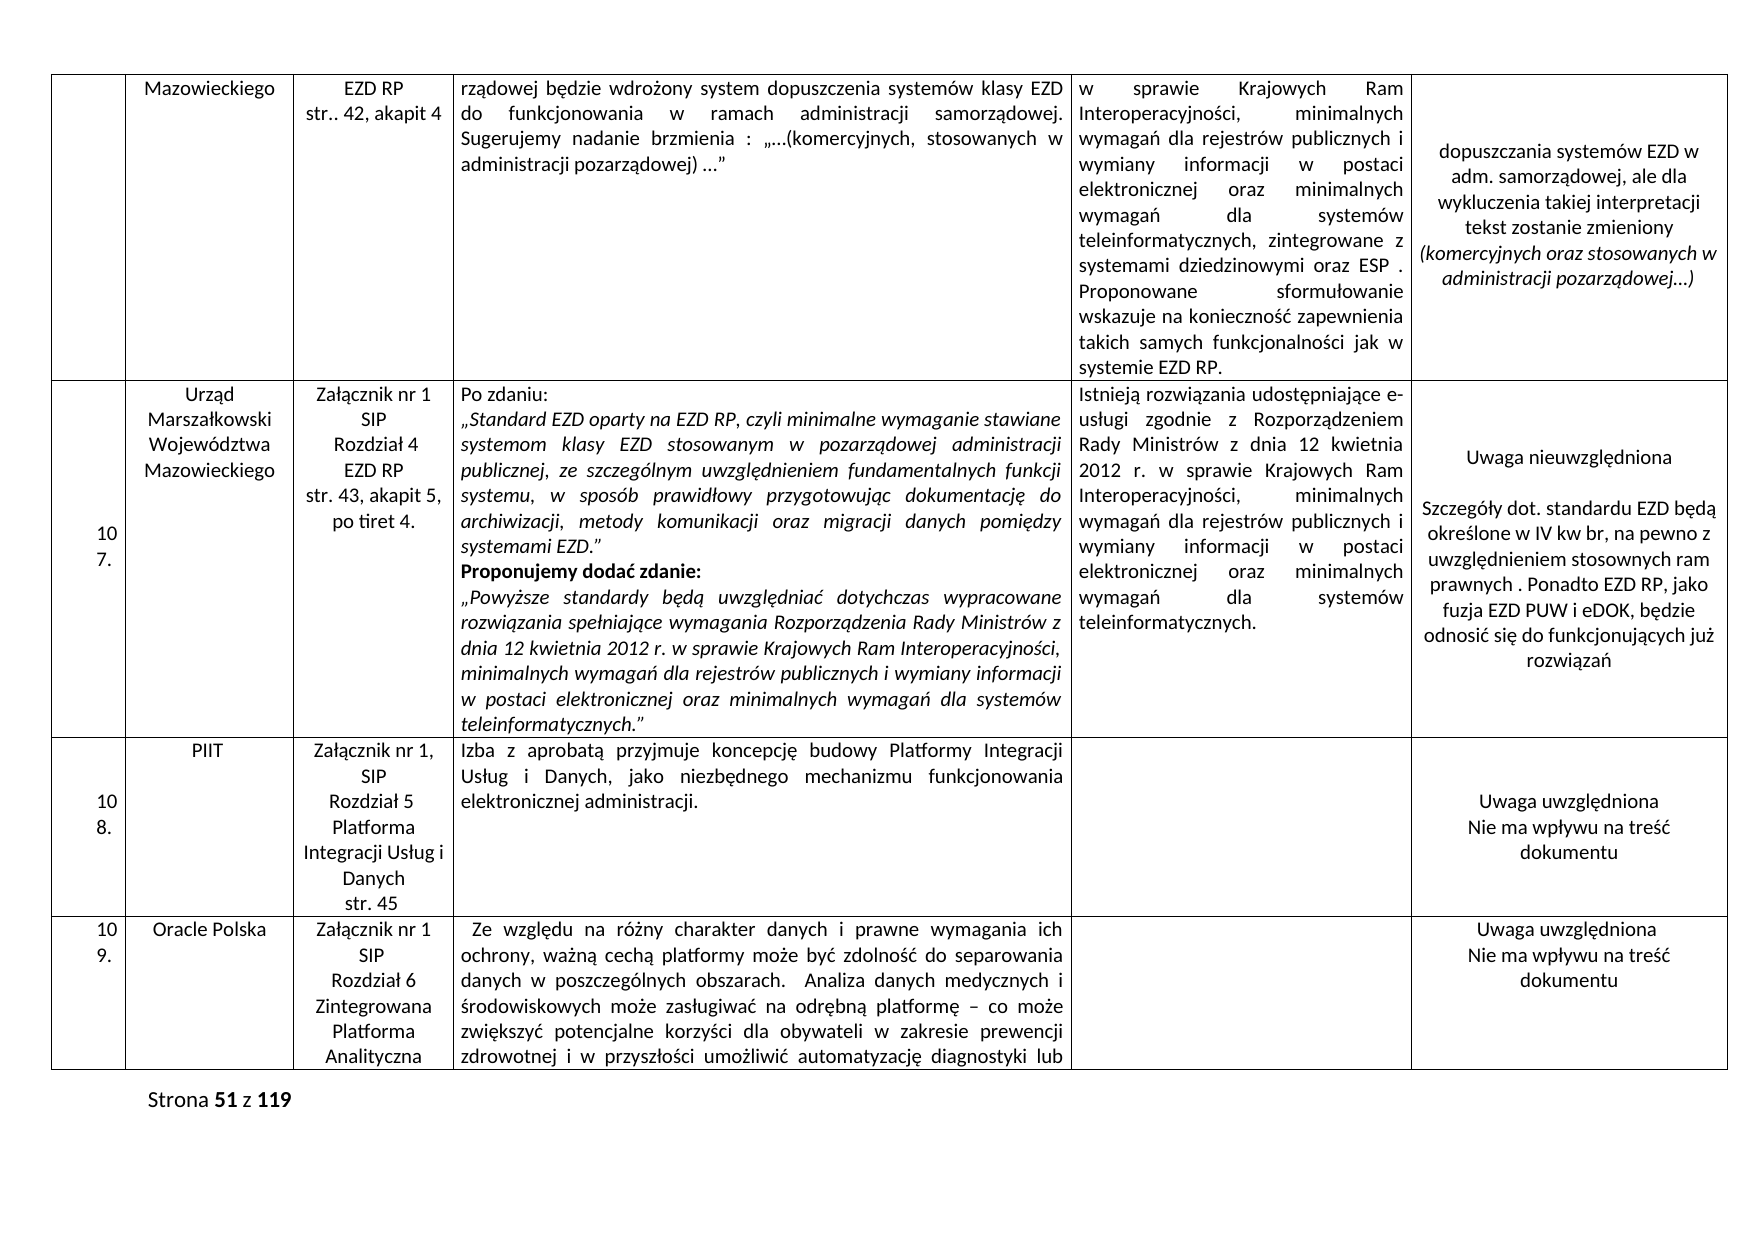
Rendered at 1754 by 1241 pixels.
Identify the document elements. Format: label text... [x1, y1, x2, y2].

table_cell dopuszczania systemów EZD w adm. samorządowej, ale dla wykluczenia takiej interpretacji tekst zostanie zmieniony (komercyjnych oraz stosowanych w administracji pozarządowej…) [1412, 75, 1727, 380]
table_cell Urząd Marszałkowski Województwa Mazowieckiego [126, 381, 293, 737]
table_cell [52, 738, 125, 916]
table_cell PIIT [126, 738, 293, 916]
table_cell Mazowieckiego [126, 75, 293, 380]
table_cell Ze względu na różny charakter danych i prawne wymagania ich ochrony, ważną cechą platformy może być zdolność do separowania danych w poszczególnych obszarach. Analiza danych medycznych i środowiskowych może zasługiwać na odrębną platformę – co może zwiększyć potencjalne korzyści dla obywateli w zakresie prewencji zdrowotnej i w przyszłości umożliwić automatyzację diagnostyki lub [454, 917, 1071, 1069]
table_cell Po zdaniu: „Standard EZD oparty na EZD RP, czyli minimalne wymaganie stawiane systemom klasy EZD stosowanym w pozarządowej administracji publicznej, ze szczególnym uwzględnieniem fundamentalnych funkcji systemu, w sposób prawidłowy przygotowując dokumentację do archiwizacji, metody komunikacji oraz migracji danych pomiędzy systemami EZD.” Proponujemy dodać zdanie: „Powyższe standardy będą uwzględniać dotychczas wypracowane rozwiązania spełniające wymagania Rozporządzenia Rady Ministrów z dnia 12 kwietnia 2012 r. w sprawie Krajowych Ram Interoperacyjności, minimalnych wymagań dla rejestrów publicznych i wymiany informacji w postaci elektronicznej oraz minimalnych wymagań dla systemów teleinformatycznych.” [454, 381, 1071, 737]
table_cell rządowej będzie wdrożony system dopuszczenia systemów klasy EZD do funkcjonowania w ramach administracji samorządowej. Sugerujemy nadanie brzmienia : „…(komercyjnych, stosowanych w administracji pozarządowej) …” [454, 75, 1071, 380]
table_cell [52, 381, 125, 737]
table_cell Uwaga uwzględniona Nie ma wpływu na treść dokumentu [1412, 738, 1727, 916]
table_cell [52, 75, 125, 380]
table_cell [52, 917, 125, 1069]
table_cell Uwaga uwzględniona Nie ma wpływu na treść dokumentu [1412, 917, 1727, 1069]
table_cell [1072, 738, 1411, 916]
table_cell Załącznik nr 1, SIP Rozdział 5 Platforma Integracji Usług i Danych str. 45 [294, 738, 453, 916]
table_cell Załącznik nr 1 SIP Rozdział 6 Zintegrowana Platforma Analityczna [294, 917, 453, 1069]
table_cell Izba z aprobatą przyjmuje koncepcję budowy Platformy Integracji Usług i Danych, jako niezbędnego mechanizmu funkcjonowania elektronicznej administracji. [454, 738, 1071, 916]
table_cell Uwaga nieuwzględniona Szczegóły dot. standardu EZD będą określone w IV kw br, na pewno z uwzględnieniem stosownych ram prawnych . Ponadto EZD RP, jako fuzja EZD PUW i eDOK, będzie odnosić się do funkcjonujących już rozwiązań [1412, 381, 1727, 737]
table_cell EZD RP str.. 42, akapit 4 [294, 75, 453, 380]
table_cell Istnieją rozwiązania udostępniające e-usługi zgodnie z Rozporządzeniem Rady Ministrów z dnia 12 kwietnia 2012 r. w sprawie Krajowych Ram Interoperacyjności, minimalnych wymagań dla rejestrów publicznych i wymiany informacji w postaci elektronicznej oraz minimalnych wymagań dla systemów teleinformatycznych. [1072, 381, 1411, 737]
table_cell Załącznik nr 1 SIP Rozdział 4 EZD RP str. 43, akapit 5, po tiret 4. [294, 381, 453, 737]
table_cell [1072, 917, 1411, 1069]
table_cell w sprawie Krajowych Ram Interoperacyjności, minimalnych wymagań dla rejestrów publicznych i wymiany informacji w postaci elektronicznej oraz minimalnych wymagań dla systemów teleinformatycznych, zintegrowane z systemami dziedzinowymi oraz ESP . Proponowane sformułowanie wskazuje na konieczność zapewnienia takich samych funkcjonalności jak w systemie EZD RP. [1072, 75, 1411, 380]
table_cell Oracle Polska [126, 917, 293, 1069]
